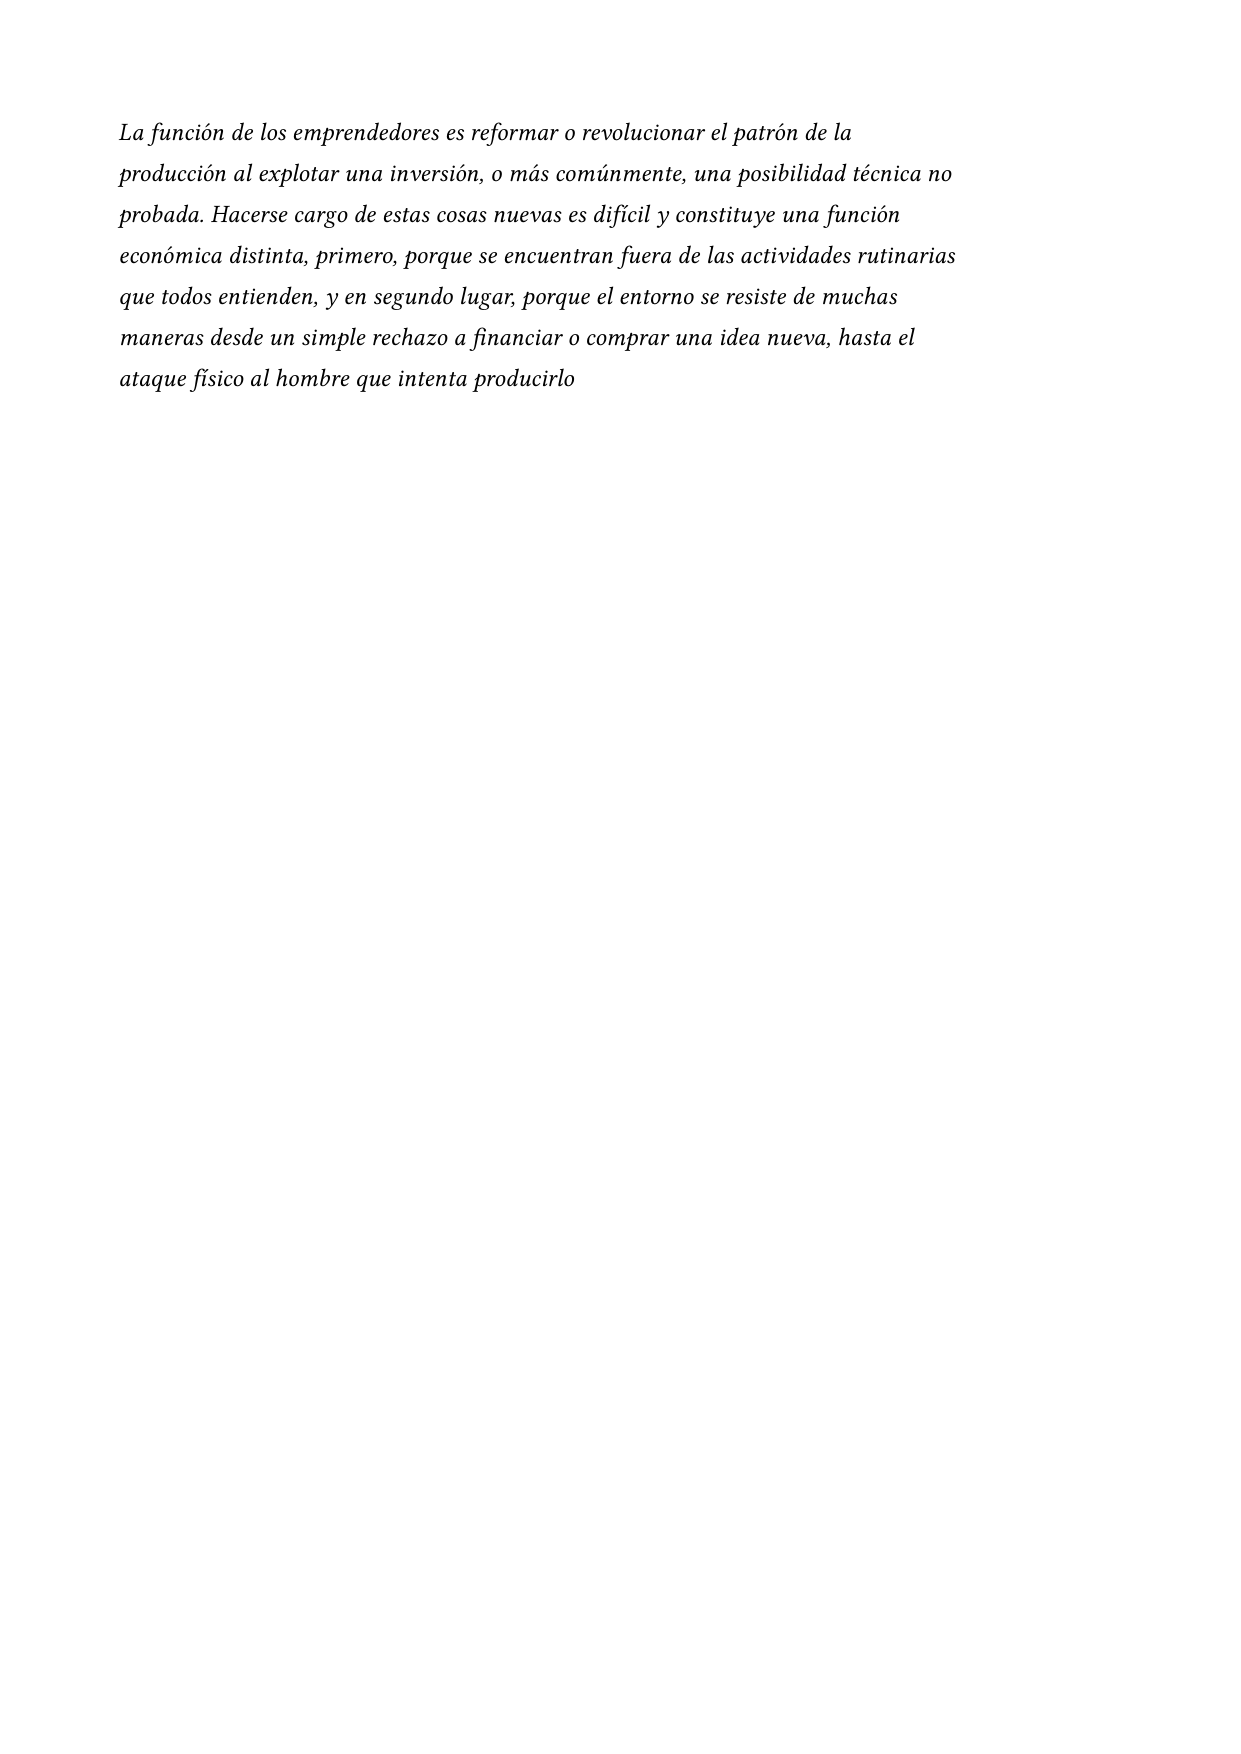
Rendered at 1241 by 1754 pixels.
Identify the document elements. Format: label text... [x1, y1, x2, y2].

text económica distinta, primero, porque se encuentran fuera de las actividades rutinarias [118, 241, 1122, 270]
text que todos entienden, y en segundo lugar, porque el entorno se resiste de muchas [118, 282, 1122, 311]
text producción al explotar una inversión, o más comúnmente, una posibilidad técnica no [118, 159, 1122, 188]
text ataque físico al hombre que intenta producirlo [118, 364, 1122, 393]
text maneras desde un simple rechazo a financiar o comprar una idea nueva, hasta el [118, 323, 1122, 352]
text probada. Hacerse cargo de estas cosas nuevas es difícil y constituye una función [118, 200, 1122, 229]
text La función de los emprendedores es reformar o revolucionar el patrón de la [118, 118, 1122, 147]
